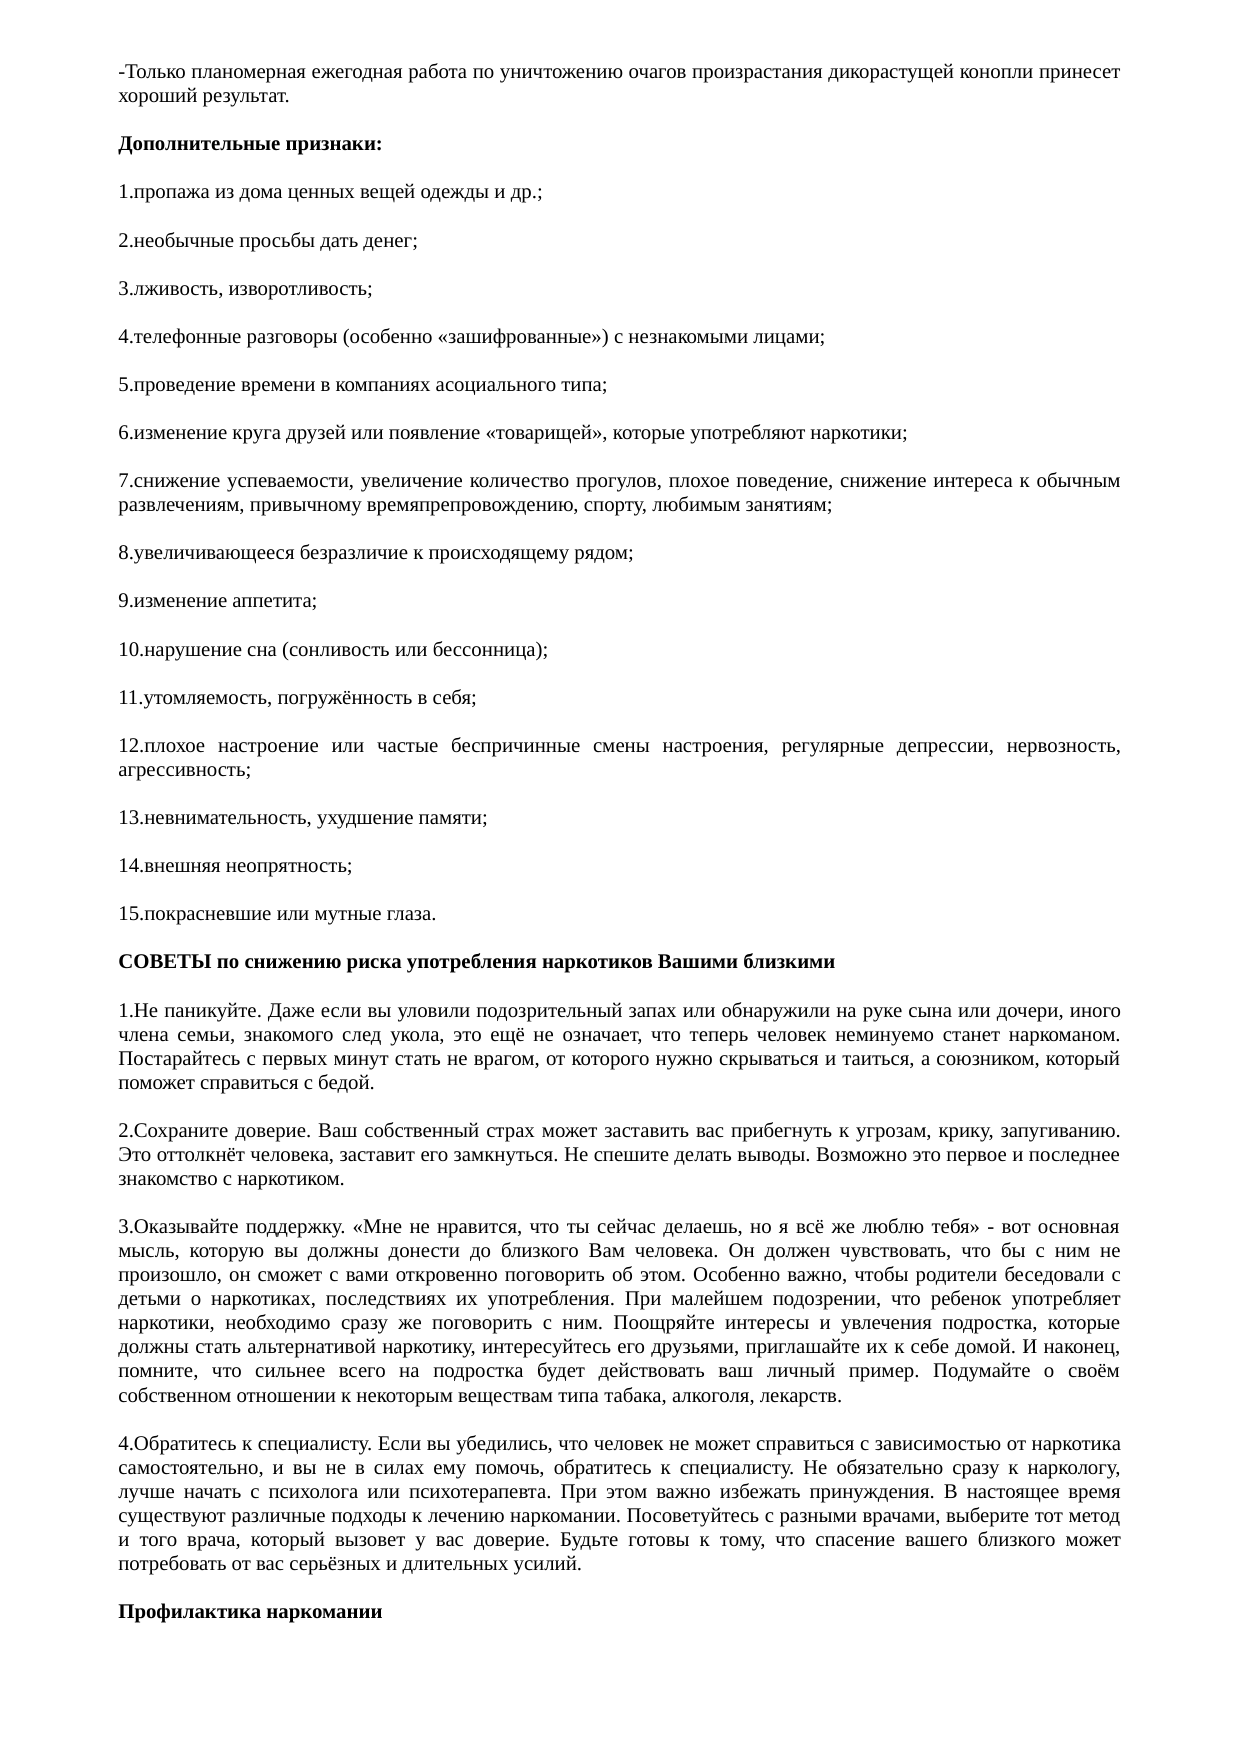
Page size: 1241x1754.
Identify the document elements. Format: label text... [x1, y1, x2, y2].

text Дополнительные признаки: [118, 131, 1122, 155]
text 13.невнимательность, ухудшение памяти; [118, 805, 1122, 829]
text Профилактика наркомании [118, 1599, 1122, 1623]
text 11.утомляемость, погружённость в себя; [118, 685, 1122, 709]
text 2.Сохраните доверие. Ваш собственный страх может заставить вас прибегнуть к угрозам, крику, запугиванию. Это оттолкнёт человека, заставит его замкнуться. Не спешите делать выводы. Возможно это первое и последнее знакомство с наркотиком. [118, 1118, 1122, 1190]
text 12.плохое настроение или частые беспричинные смены настроения, регулярные депрессии, нервозность, агрессивность; [118, 733, 1122, 781]
text 10.нарушение сна (сонливость или бессонница); [118, 637, 1122, 661]
text 5.проведение времени в компаниях асоциального типа; [118, 372, 1122, 396]
text 3.Оказывайте поддержку. «Мне не нравится, что ты сейчас делаешь, но я всё же люблю тебя» - вот основная мысль, которую вы должны донести до близкого Вам человека. Он должен чувствовать, что бы с ним не произошло, он сможет с вами откровенно поговорить об этом. Особенно важно, чтобы родители беседовали с детьми о наркотиках, последствиях их употребления. При малейшем подозрении, что ребенок употребляет наркотики, необходимо сразу же поговорить с ним. Поощряйте интересы и увлечения подростка, которые должны стать альтернативой наркотику, интересуйтесь его друзьями, приглашайте их к себе домой. И наконец, помните, что сильнее всего на подростка будет действовать ваш личный пример. Подумайте о своём собственном отношении к некоторым веществам типа табака, алкоголя, лекарств. [118, 1214, 1122, 1407]
text 1.Не паникуйте. Даже если вы уловили подозрительный запах или обнаружили на руке сына или дочери, иного члена семьи, знакомого след укола, это ещё не означает, что теперь человек неминуемо станет наркоманом. Постарайтесь с первых минут стать не врагом, от которого нужно скрываться и таиться, а союзником, который поможет справиться с бедой. [118, 997, 1122, 1094]
text 6.изменение круга друзей или появление «товарищей», которые употребляют наркотики; [118, 420, 1122, 444]
text СОВЕТЫ по снижению риска употребления наркотиков Вашими близкими [118, 949, 1122, 973]
text 7.снижение успеваемости, увеличение количество прогулов, плохое поведение, снижение интереса к обычным развлечениям, привычному времяпрепровождению, спорту, любимым занятиям; [118, 468, 1122, 516]
text 15.покрасневшие или мутные глаза. [118, 901, 1122, 925]
text 3.лживость, изворотливость; [118, 276, 1122, 300]
text 9.изменение аппетита; [118, 588, 1122, 612]
text 2.необычные просьбы дать денег; [118, 227, 1122, 252]
text 4.Обратитесь к специалисту. Если вы убедились, что человек не может справиться с зависимостью от наркотика самостоятельно, и вы не в силах ему помочь, обратитесь к специалисту. Не обязательно сразу к наркологу, лучше начать с психолога или психотерапевта. При этом важно избежать принуждения. В настоящее время существуют различные подходы к лечению наркомании. Посоветуйтесь с разными врачами, выберите тот метод и того врача, который вызовет у вас доверие. Будьте готовы к тому, что спасение вашего близкого может потребовать от вас серьёзных и длительных усилий. [118, 1431, 1122, 1575]
text 1.пропажа из дома ценных вещей одежды и др.; [118, 179, 1122, 203]
text 14.внешняя неопрятность; [118, 853, 1122, 877]
text 4.телефонные разговоры (особенно «зашифрованные») с незнакомыми лицами; [118, 324, 1122, 348]
text 8.увеличивающееся безразличие к происходящему рядом; [118, 540, 1122, 564]
text -Только планомерная ежегодная работа по уничтожению очагов произрастания дикорастущей конопли принесет хороший результат. [118, 59, 1122, 107]
